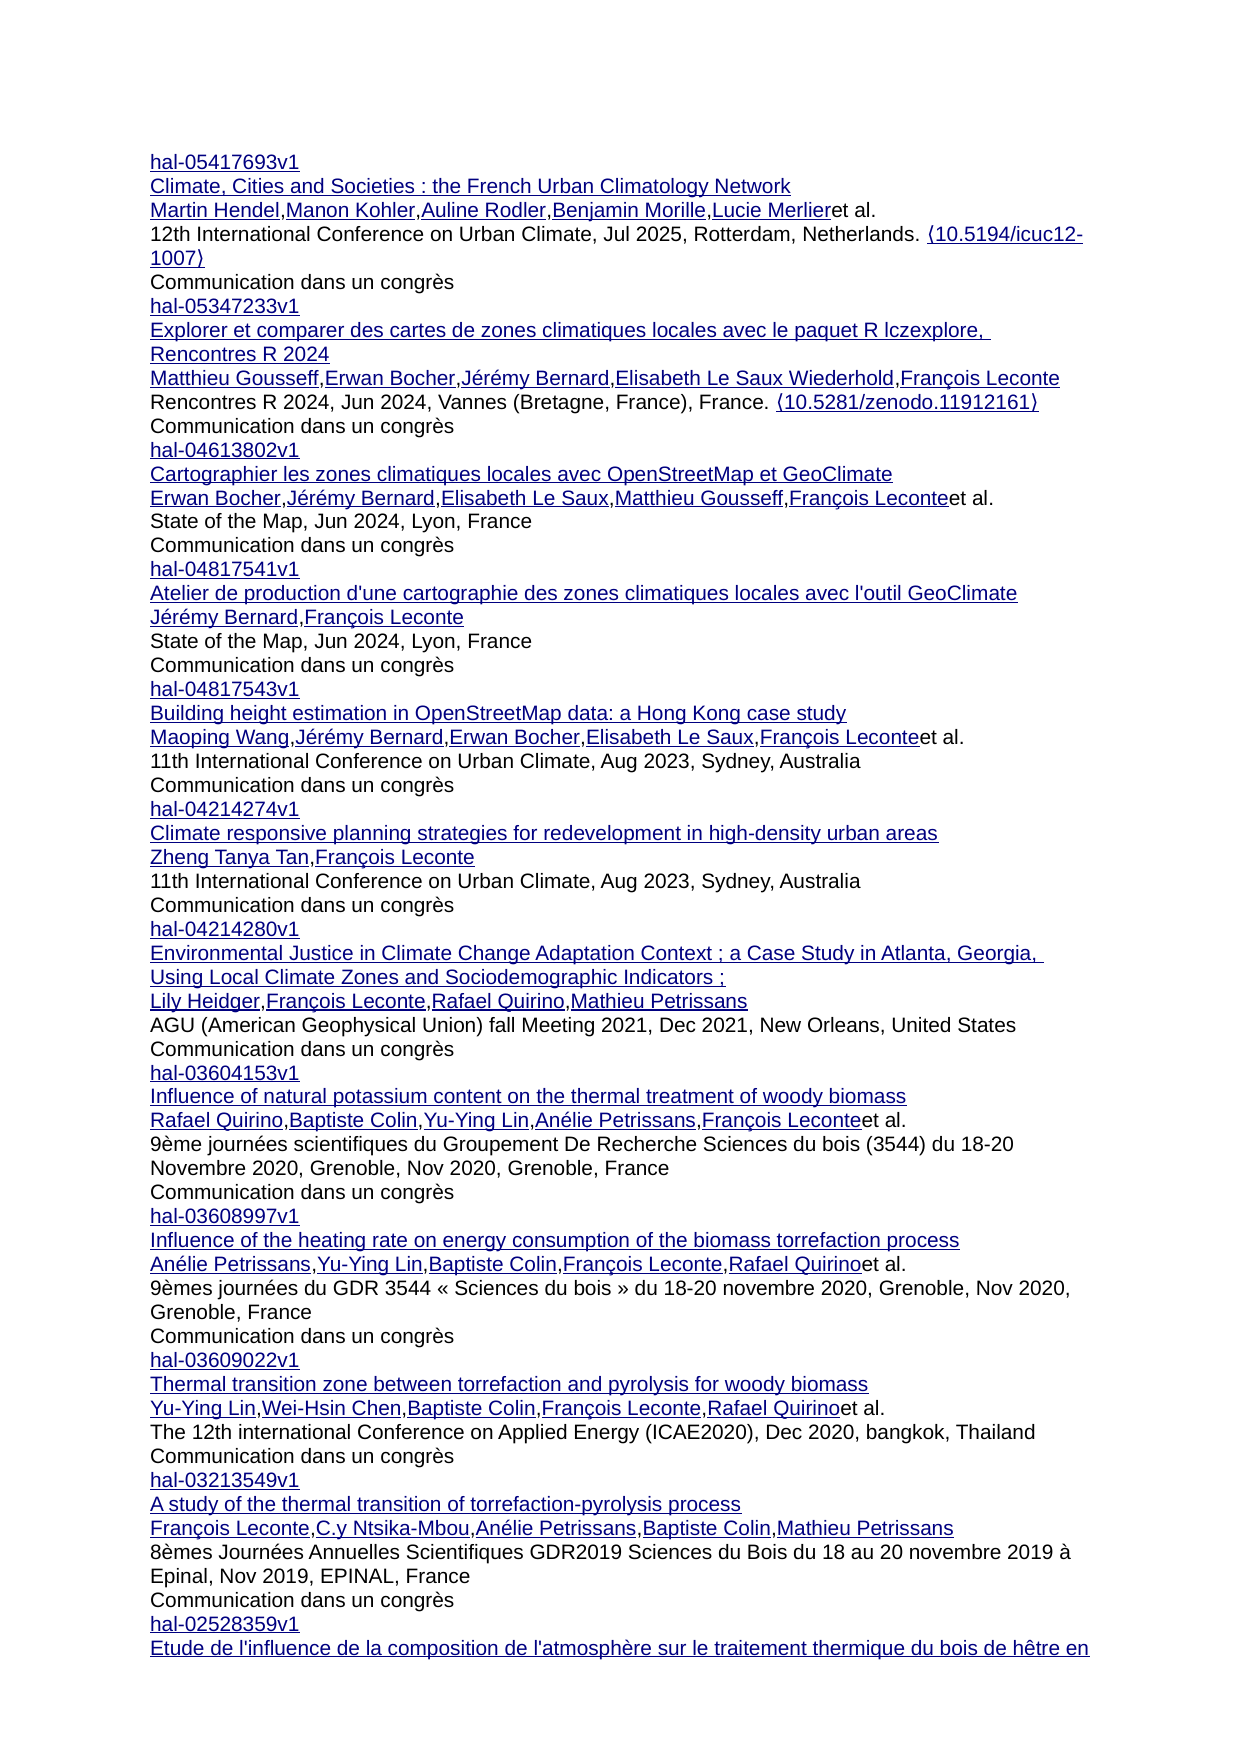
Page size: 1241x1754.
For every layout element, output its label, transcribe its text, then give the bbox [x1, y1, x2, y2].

table_cell Influence of natural potassium content on the thermal treatment of woody biomass Rafael Quirino,Baptiste Colin,Yu-Ying Lin,Anélie Petrissans,François Leconteet al. 9ème journées scientifiques du Groupement De Recherche Sciences du bois (3544) du 18-20 Novembre 2020, Grenoble, Nov 2020, Grenoble, France Communication dans un congrès hal-03608997v1 [150, 1084, 1090, 1228]
table_cell A study of the thermal transition of torrefaction-pyrolysis process François Leconte,C.y Ntsika-Mbou,Anélie Petrissans,Baptiste Colin,Mathieu Petrissans 8èmes Journées Annuelles Scientifiques GDR2019 Sciences du Bois du 18 au 20 novembre 2019 à Epinal, Nov 2019, EPINAL, France Communication dans un congrès hal-02528359v1 [150, 1492, 1090, 1635]
table_cell Climate responsive planning strategies for redevelopment in high-density urban areas Zheng Tanya Tan,François Leconte 11th International Conference on Urban Climate, Aug 2023, Sydney, Australia Communication dans un congrès hal-04214280v1 [150, 821, 1090, 941]
table_cell Cartographier les zones climatiques locales avec OpenStreetMap et GeoClimate Erwan Bocher,Jérémy Bernard,Elisabeth Le Saux,Matthieu Gousseff,François Leconteet al. State of the Map, Jun 2024, Lyon, France Communication dans un congrès hal-04817541v1 [150, 461, 1090, 581]
table_cell Influence of the heating rate on energy consumption of the biomass torrefaction process Anélie Petrissans,Yu-Ying Lin,Baptiste Colin,François Leconte,Rafael Quirinoet al. 9èmes journées du GDR 3544 « Sciences du bois » du 18-20 novembre 2020, Grenoble, Nov 2020, Grenoble, France Communication dans un congrès hal-03609022v1 [150, 1228, 1090, 1372]
table_cell Thermal transition zone between torrefaction and pyrolysis for woody biomass Yu-Ying Lin,Wei-Hsin Chen,Baptiste Colin,François Leconte,Rafael Quirinoet al. The 12th international Conference on Applied Energy (ICAE2020), Dec 2020, bangkok, Thailand Communication dans un congrès hal-03213549v1 [150, 1372, 1090, 1492]
table_header hal-05417693v1 [150, 150, 1090, 174]
table_cell Explorer et comparer des cartes de zones climatiques locales avec le paquet R lczexplore, Rencontres R 2024 Matthieu Gousseff,Erwan Bocher,Jérémy Bernard,Elisabeth Le Saux Wiederhold,François Leconte Rencontres R 2024, Jun 2024, Vannes (Bretagne, France), France. ⟨10.5281/zenodo.11912161⟩ Communication dans un congrès hal-04613802v1 [150, 318, 1090, 461]
table_cell Atelier de production d'une cartographie des zones climatiques locales avec l'outil GeoClimate Jérémy Bernard,François Leconte State of the Map, Jun 2024, Lyon, France Communication dans un congrès hal-04817543v1 [150, 581, 1090, 701]
table_cell Environmental Justice in Climate Change Adaptation Context ; a Case Study in Atlanta, Georgia, Using Local Climate Zones and Sociodemographic Indicators ; Lily Heidger,François Leconte,Rafael Quirino,Mathieu Petrissans AGU (American Geophysical Union) fall Meeting 2021, Dec 2021, New Orleans, United States Communication dans un congrès hal-03604153v1 [150, 941, 1090, 1084]
table_cell Climate, Cities and Societies : the French Urban Climatology Network Martin Hendel,Manon Kohler,Auline Rodler,Benjamin Morille,Lucie Merlieret al. 12th International Conference on Urban Climate, Jul 2025, Rotterdam, Netherlands. ⟨10.5194/icuc12-1007⟩ Communication dans un congrès hal-05347233v1 [150, 174, 1090, 318]
table_cell Etude de l'influence de la composition de l'atmosphère sur le traitement thermique du bois de hêtre en [150, 1635, 1090, 1656]
table_cell Building height estimation in OpenStreetMap data: a Hong Kong case study Maoping Wang,Jérémy Bernard,Erwan Bocher,Elisabeth Le Saux,François Leconteet al. 11th International Conference on Urban Climate, Aug 2023, Sydney, Australia Communication dans un congrès hal-04214274v1 [150, 701, 1090, 821]
